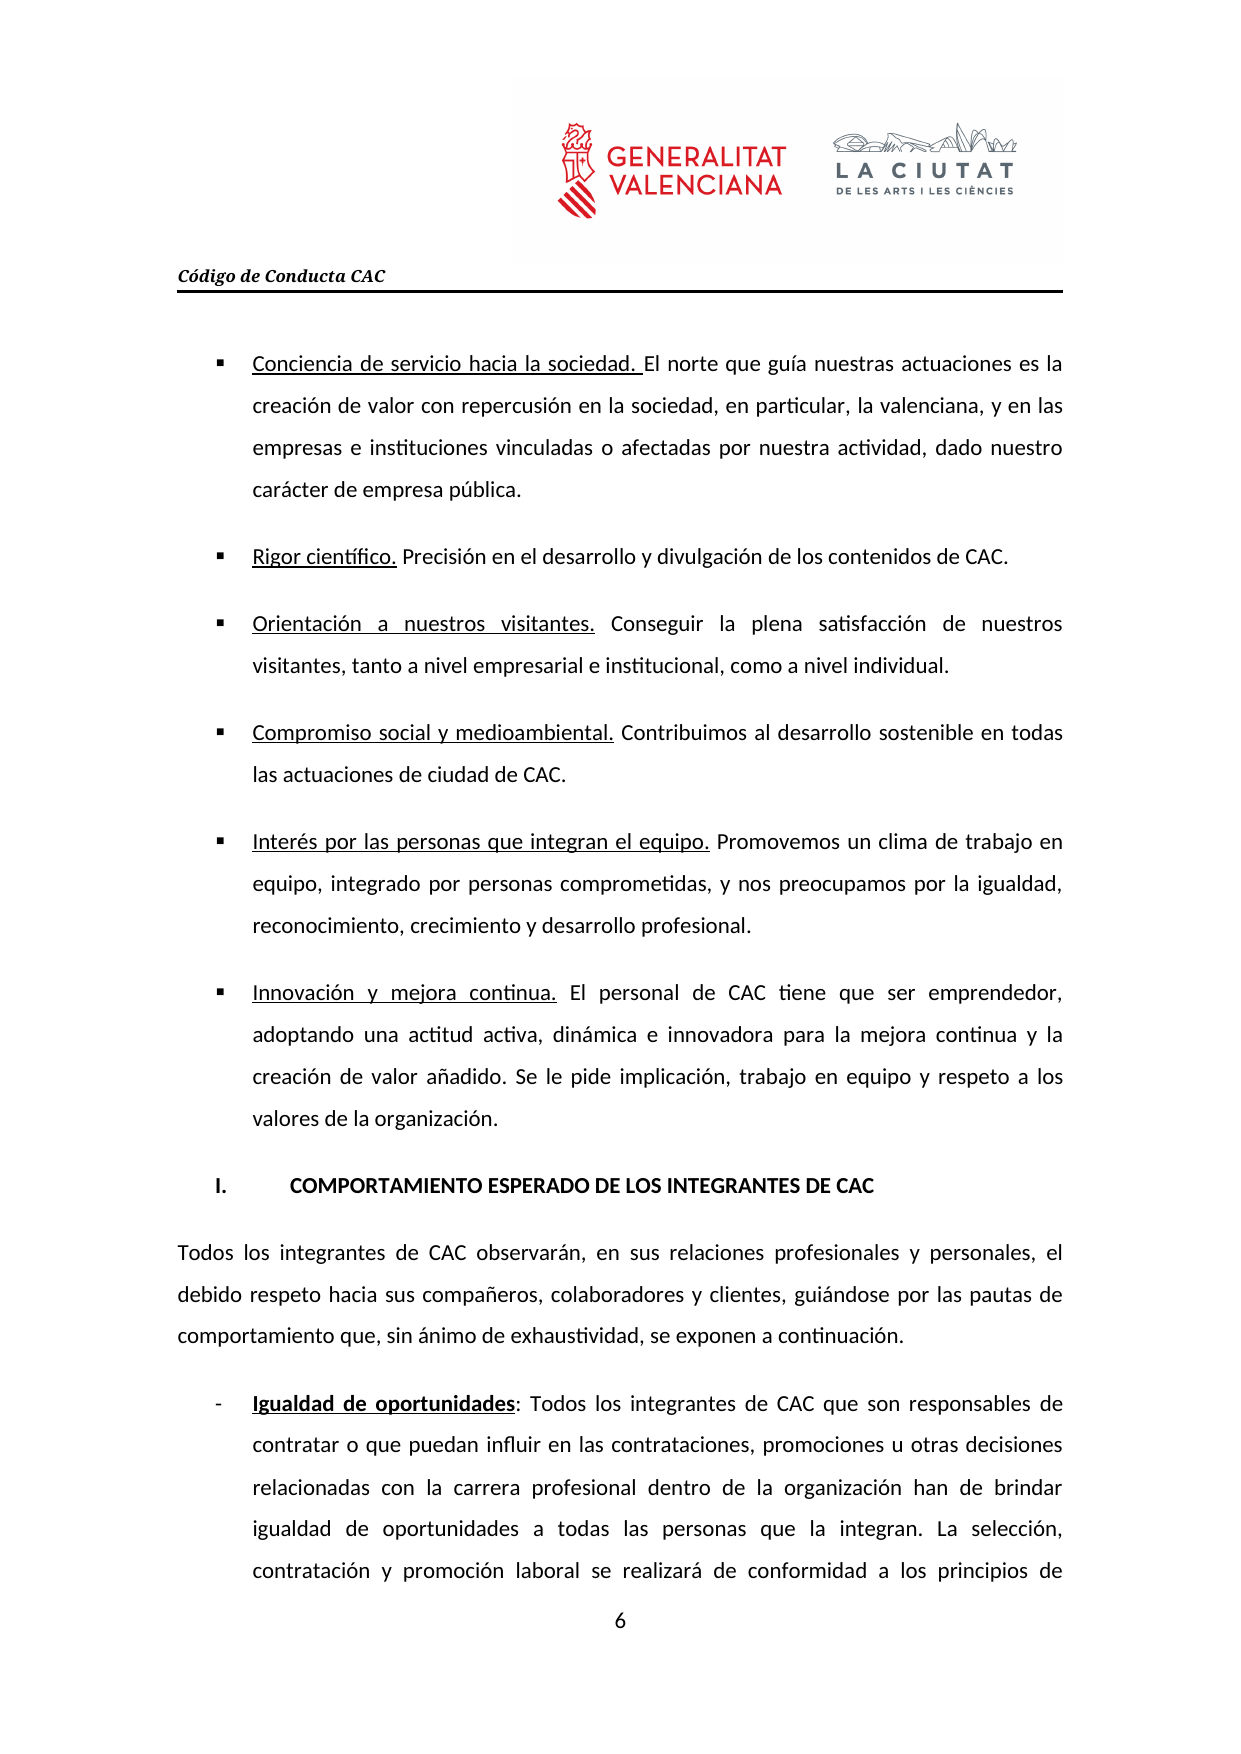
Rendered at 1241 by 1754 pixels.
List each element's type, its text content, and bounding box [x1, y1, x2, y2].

list Conciencia de servicio hacia la sociedad. El norte que guía nuestras actuaciones es la creación de valor con repercusión en la sociedad, en particular, la valenciana, y en las empresas e instituciones vinculadas o afectadas por nuestra actividad, dado nuestro carácter de empresa pública. [215, 349, 1063, 503]
list Orientación a nuestros visitantes. Conseguir la plena satisfacción de nuestros visitantes, tanto a nivel empresarial e institucional, como a nivel individual. [215, 609, 1063, 679]
list COMPORTAMIENTO ESPERADO DE LOS INTEGRANTES DE CAC [215, 1171, 1063, 1199]
list Rigor científico. Precisión en el desarrollo y divulgación de los contenidos de CAC. [215, 542, 1063, 570]
list Innovación y mejora continua. El personal de CAC tiene que ser emprendedor, adoptando una actitud activa, dinámica e innovadora para la mejora continua y la creación de valor añadido. Se le pide implicación, trabajo en equipo y respeto a los valores de la organización. [215, 978, 1063, 1132]
list Igualdad de oportunidades: Todos los integrantes de CAC que son responsables de contratar o que puedan influir en las contrataciones, promociones u otras decisiones relacionadas con la carrera profesional dentro de la organización han de brindar igualdad de oportunidades a todas las personas que la integran. La selección, contratación y promoción laboral se realizará de conformidad a los principios de [215, 1389, 1063, 1584]
list Compromiso social y medioambiental. Contribuimos al desarrollo sostenible en todas las actuaciones de ciudad de CAC. [215, 718, 1063, 788]
text Todos los integrantes de CAC observarán, en sus relaciones profesionales y personales, el debido respeto hacia sus compañeros, colaboradores y clientes, guiándose por las pautas de comportamiento que, sin ánimo de exhaustividad, se exponen a continuación. [177, 1238, 1063, 1350]
picture [510, 75, 1064, 266]
list Interés por las personas que integran el equipo. Promovemos un clima de trabajo en equipo, integrado por personas comprometidas, y nos preocupamos por la igualdad, reconocimiento, crecimiento y desarrollo profesional. [215, 827, 1063, 939]
